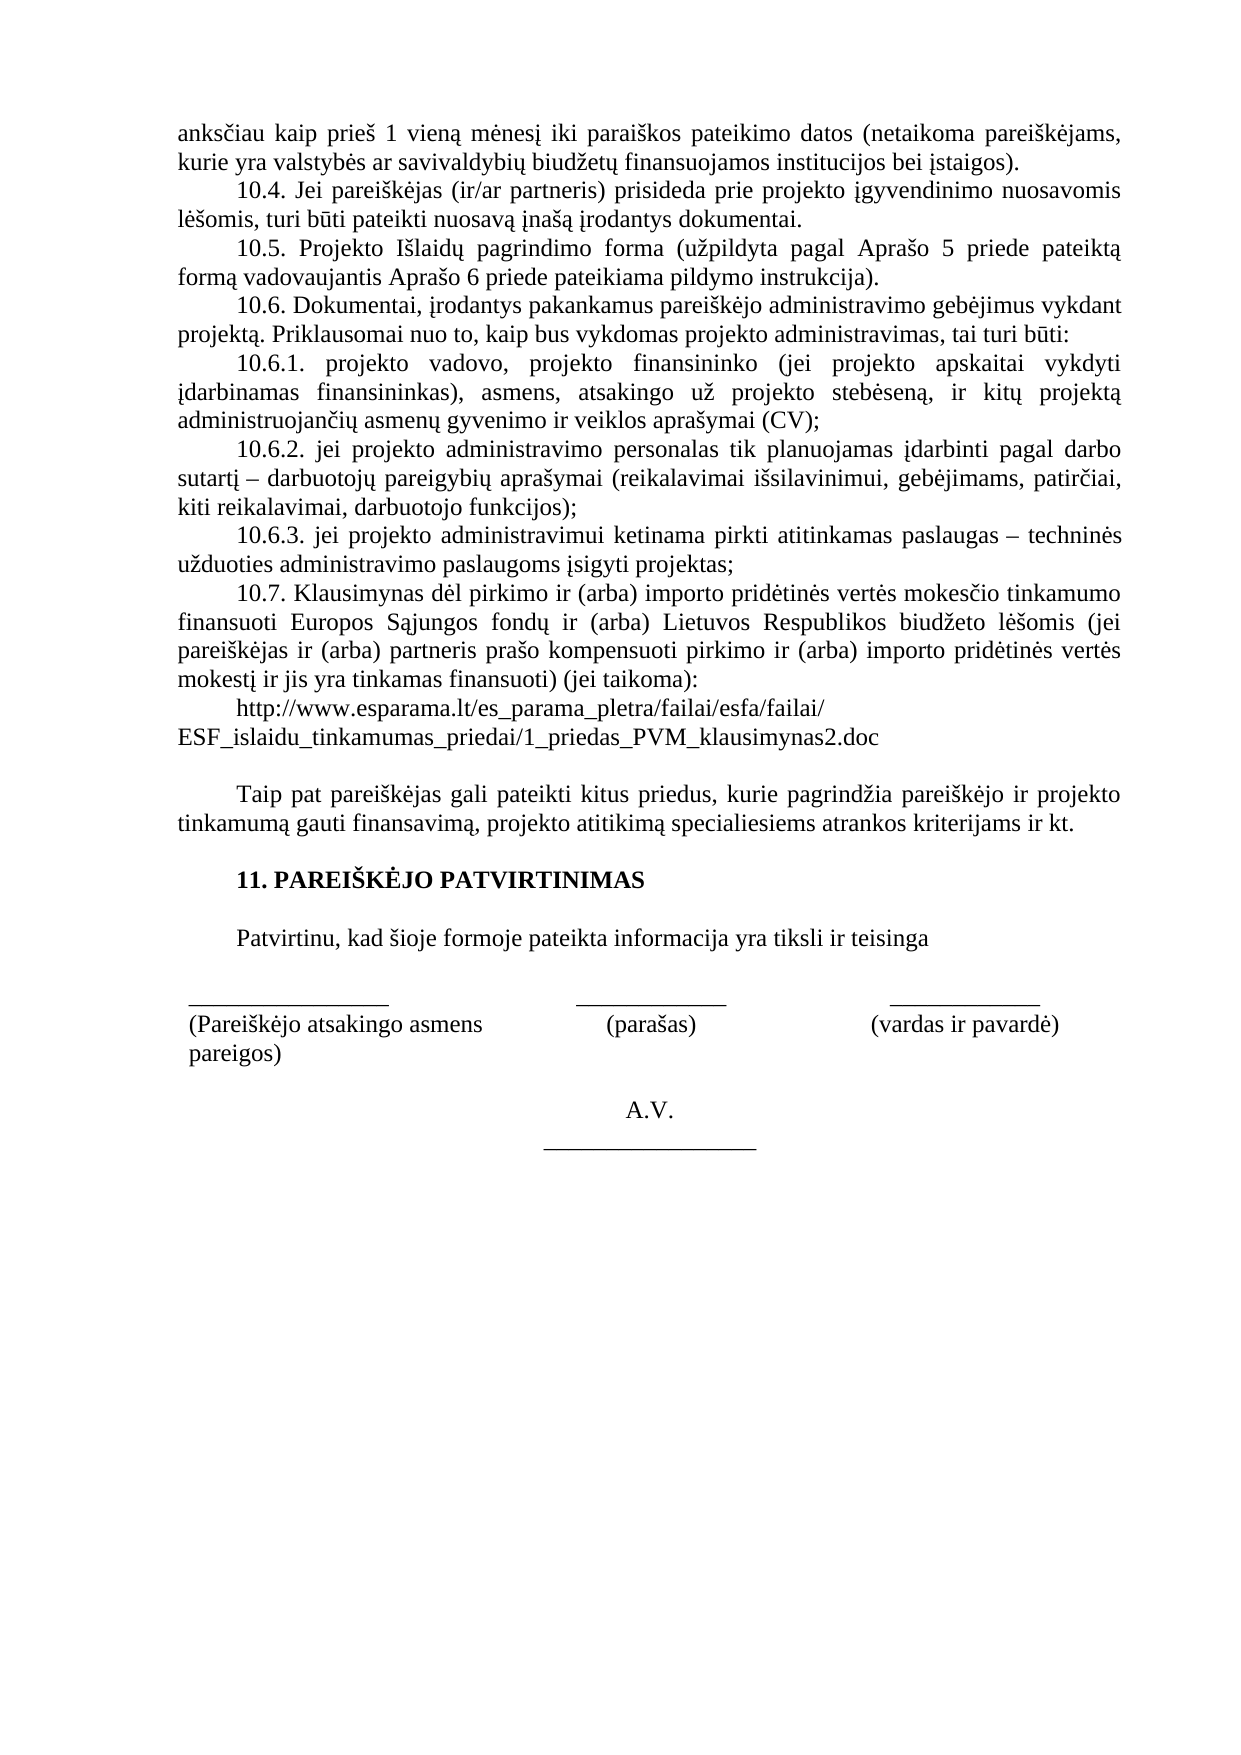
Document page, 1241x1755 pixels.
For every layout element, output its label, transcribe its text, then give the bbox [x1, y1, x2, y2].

text 11. PAREIŠKĖJO PATVIRTINIMAS [177, 866, 1122, 894]
text 10.5. Projekto Išlaidų pagrindimo forma (užpildyta pagal Aprašo 5 priede pateiktą formą vadovaujantis Aprašo 6 priede pateikiama pildymo instrukcija). [177, 233, 1122, 291]
text 10.6. Dokumentai, įrodantys pakankamus pareiškėjo administravimo gebėjimus vykdant projektą. Priklausomai nuo to, kaip bus vykdomas projekto administravimas, tai turi būti: [177, 291, 1122, 348]
text 10.7. Klausimynas dėl pirkimo ir (arba) importo pridėtinės vertės mokesčio tinkamumo finansuoti Europos Sąjungos fondų ir (arba) Lietuvos Respublikos biudžeto lėšomis (jei pareiškėjas ir (arba) partneris prašo kompensuoti pirkimo ir (arba) importo pridėtinės vertės mokestį ir jis yra tinkamas finansuoti) (jei taikoma): [177, 578, 1122, 693]
table_header ____________ (vardas ir pavardė) [808, 981, 1122, 1067]
text Patvirtinu, kad šioje formoje pateikta informacija yra tiksli ir teisinga [177, 923, 1122, 952]
text _________________ [177, 1124, 1122, 1153]
table_header ____________ (parašas) [494, 981, 808, 1067]
text 10.6.1. projekto vadovo, projekto finansininko (jei projekto apskaitai vykdyti įdarbinamas finansininkas), asmens, atsakingo už projekto stebėseną, ir kitų projektą administruojančių asmenų gyvenimo ir veiklos aprašymai (CV); [177, 348, 1122, 434]
text 10.6.3. jei projekto administravimui ketinama pirkti atitinkamas paslaugas – techninės užduoties administravimo paslaugoms įsigyti projektas; [177, 521, 1122, 578]
text A.V. [177, 1096, 1122, 1124]
text 10.6.2. jei projekto administravimo personalas tik planuojamas įdarbinti pagal darbo sutartį – darbuotojų pareigybių aprašymai (reikalavimai išsilavinimui, gebėjimams, patirčiai, kiti reikalavimai, darbuotojo funkcijos); [177, 434, 1122, 521]
table_header ________________ (Pareiškėjo atsakingo asmens pareigos) [177, 981, 494, 1067]
text 10.4. Jei pareiškėjas (ir/ar partneris) prisideda prie projekto įgyvendinimo nuosavomis lėšomis, turi būti pateikti nuosavą įnašą įrodantys dokumentai. [177, 176, 1122, 233]
text anksčiau kaip prieš 1 vieną mėnesį iki paraiškos pateikimo datos (netaikoma pareiškėjams, kurie yra valstybės ar savivaldybių biudžetų finansuojamos institucijos bei įstaigos). [177, 118, 1122, 176]
text http://www.esparama.lt/es_parama_pletra/failai/esfa/failai/ESF_islaidu_tinkamumas_priedai/1_priedas_PVM_klausimynas2.doc [177, 693, 1122, 751]
text Taip pat pareiškėjas gali pateikti kitus priedus, kurie pagrindžia pareiškėjo ir projekto tinkamumą gauti finansavimą, projekto atitikimą specialiesiems atrankos kriterijams ir kt. [177, 779, 1122, 837]
